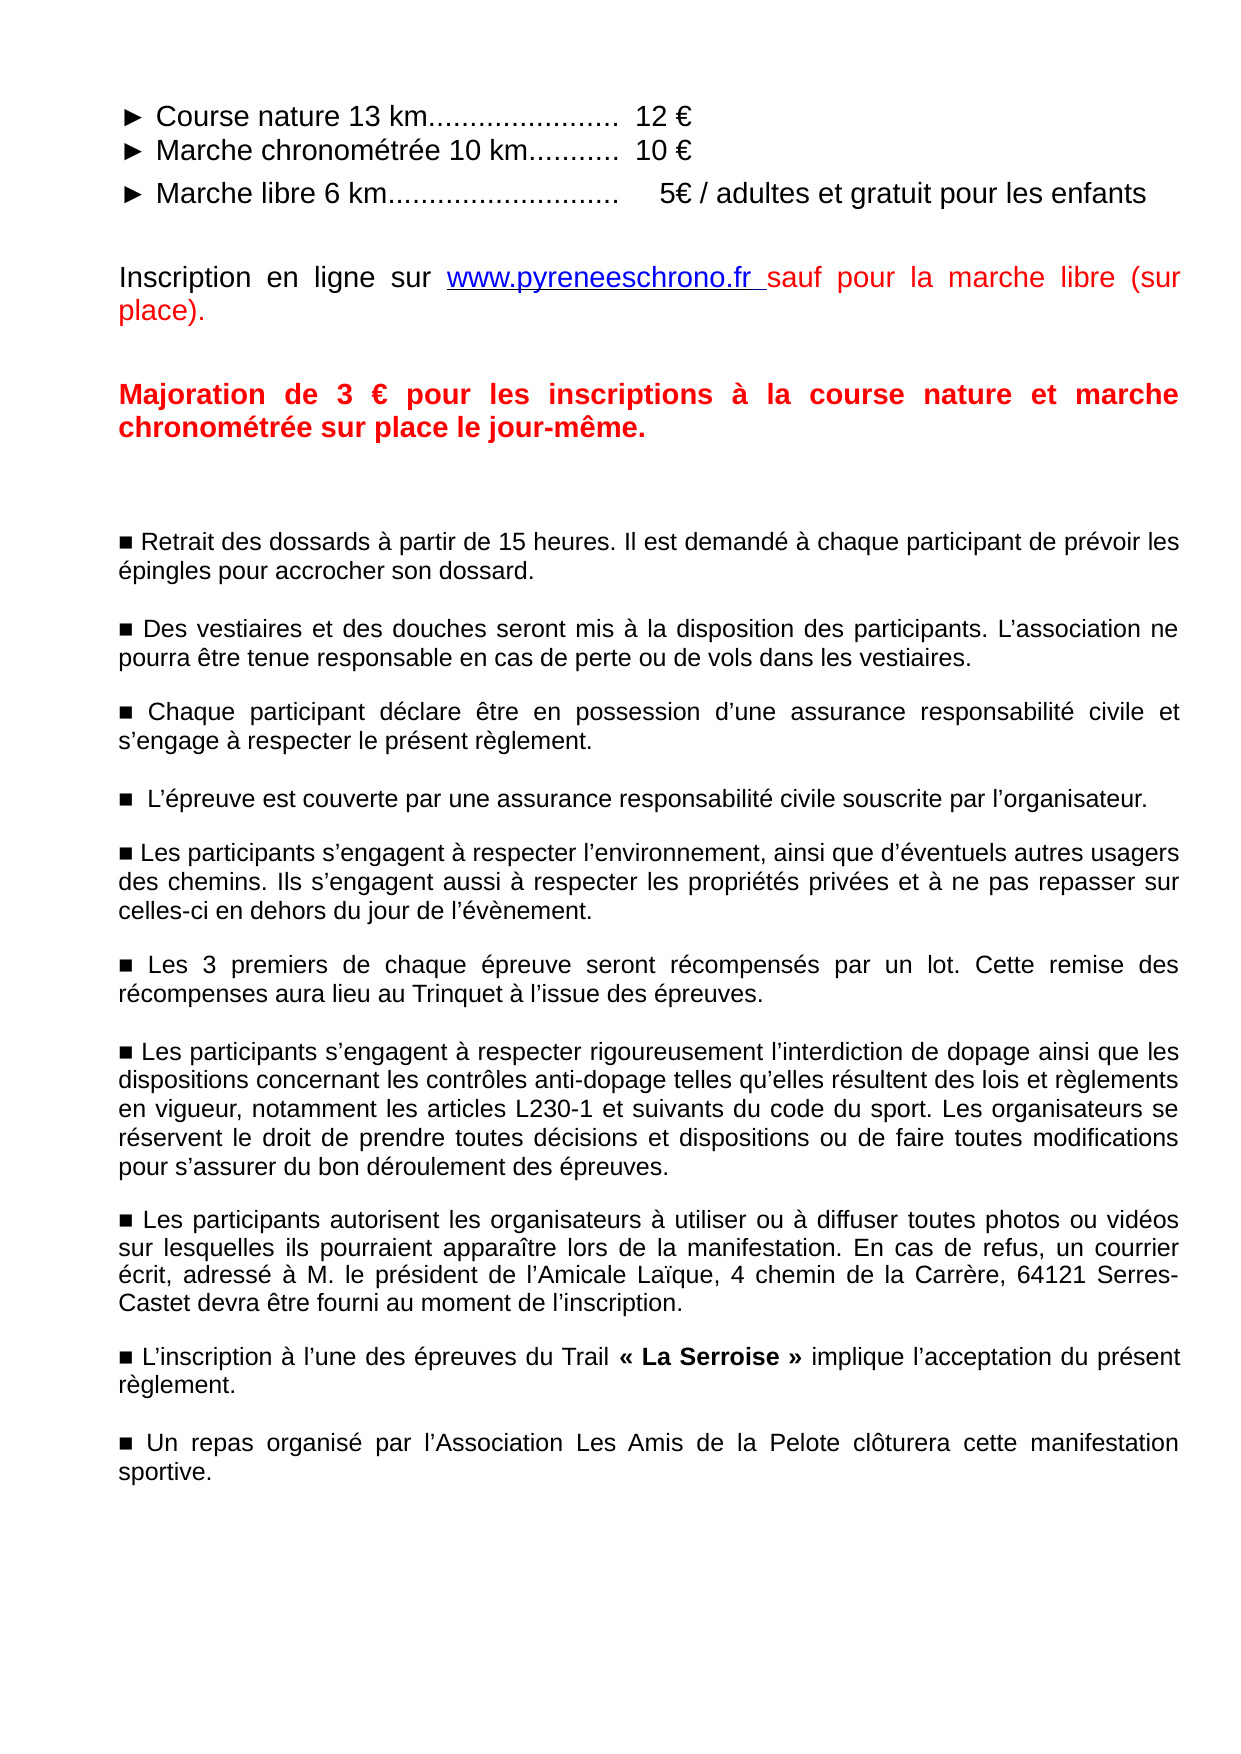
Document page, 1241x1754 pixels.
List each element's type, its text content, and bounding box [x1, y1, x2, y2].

text ■ Les participants s’engagent à respecter l’environnement, ainsi que d’éventuels autres usagers des chemins. Ils s’engagent aussi à respecter les propriétés privées et à ne pas repasser sur celles-ci en dehors du jour de l’évènement. [118, 838, 1181, 924]
text ■ Des vestiaires et des douches seront mis à la disposition des participants. L’association ne pourra être tenue responsable en cas de perte ou de vols dans les vestiaires. [118, 614, 1181, 672]
text ■ Les participants autorisent les organisateurs à utiliser ou à diffuser toutes photos ou vidéos sur lesquelles ils pourraient apparaître lors de la manifestation. En cas de refus, un courrier écrit, adressé à M. le président de l’Amicale Laïque, 4 chemin de la Carrère, 64121 Serres-Castet devra être fourni au moment de l’inscription. [118, 1206, 1181, 1316]
text ■ Chaque participant déclare être en possession d’une assurance responsabilité civile et s’engage à respecter le présent règlement. [118, 697, 1181, 755]
text ■ Retrait des dossards à partir de 15 heures. Il est demandé à chaque participant de prévoir les épingles pour accrocher son dossard. [118, 527, 1181, 585]
text ► Course nature 13 km 12 € [118, 99, 1181, 133]
text ■ L’inscription à l’une des épreuves du Trail « La Serroise » implique l’acceptation du présent règlement. [118, 1342, 1181, 1399]
text Majoration de 3 € pour les inscriptions à la course nature et marche chronométrée sur place le jour-même. [118, 377, 1181, 444]
text ■ Les 3 premiers de chaque épreuve seront récompensés par un lot. Cette remise des récompenses aura lieu au Trinquet à l’issue des épreuves. [118, 950, 1181, 1008]
text ■ Un repas organisé par l’Association Les Amis de la Pelote clôturera cette manifestation sportive. [118, 1428, 1181, 1486]
text ► Marche chronométrée 10 km 10 € [118, 133, 1181, 167]
text ■ Les participants s’engagent à respecter rigoureusement l’interdiction de dopage ainsi que les dispositions concernant les contrôles anti-dopage telles qu’elles résultent des lois et règlements en vigueur, notamment les articles L230-1 et suivants du code du sport. Les organisateurs se réservent le droit de prendre toutes décisions et dispositions ou de faire toutes modifications pour s’assurer du bon déroulement des épreuves. [118, 1037, 1181, 1181]
text Inscription en ligne sur www.pyreneeschrono.fr sauf pour la marche libre (sur place). [118, 260, 1181, 327]
text ■ L’épreuve est couverte par une assurance responsabilité civile souscrite par l’organisateur. [118, 784, 1181, 813]
text ► Marche libre 6 km 5€ / adultes et gratuit pour les enfants [118, 176, 1181, 210]
